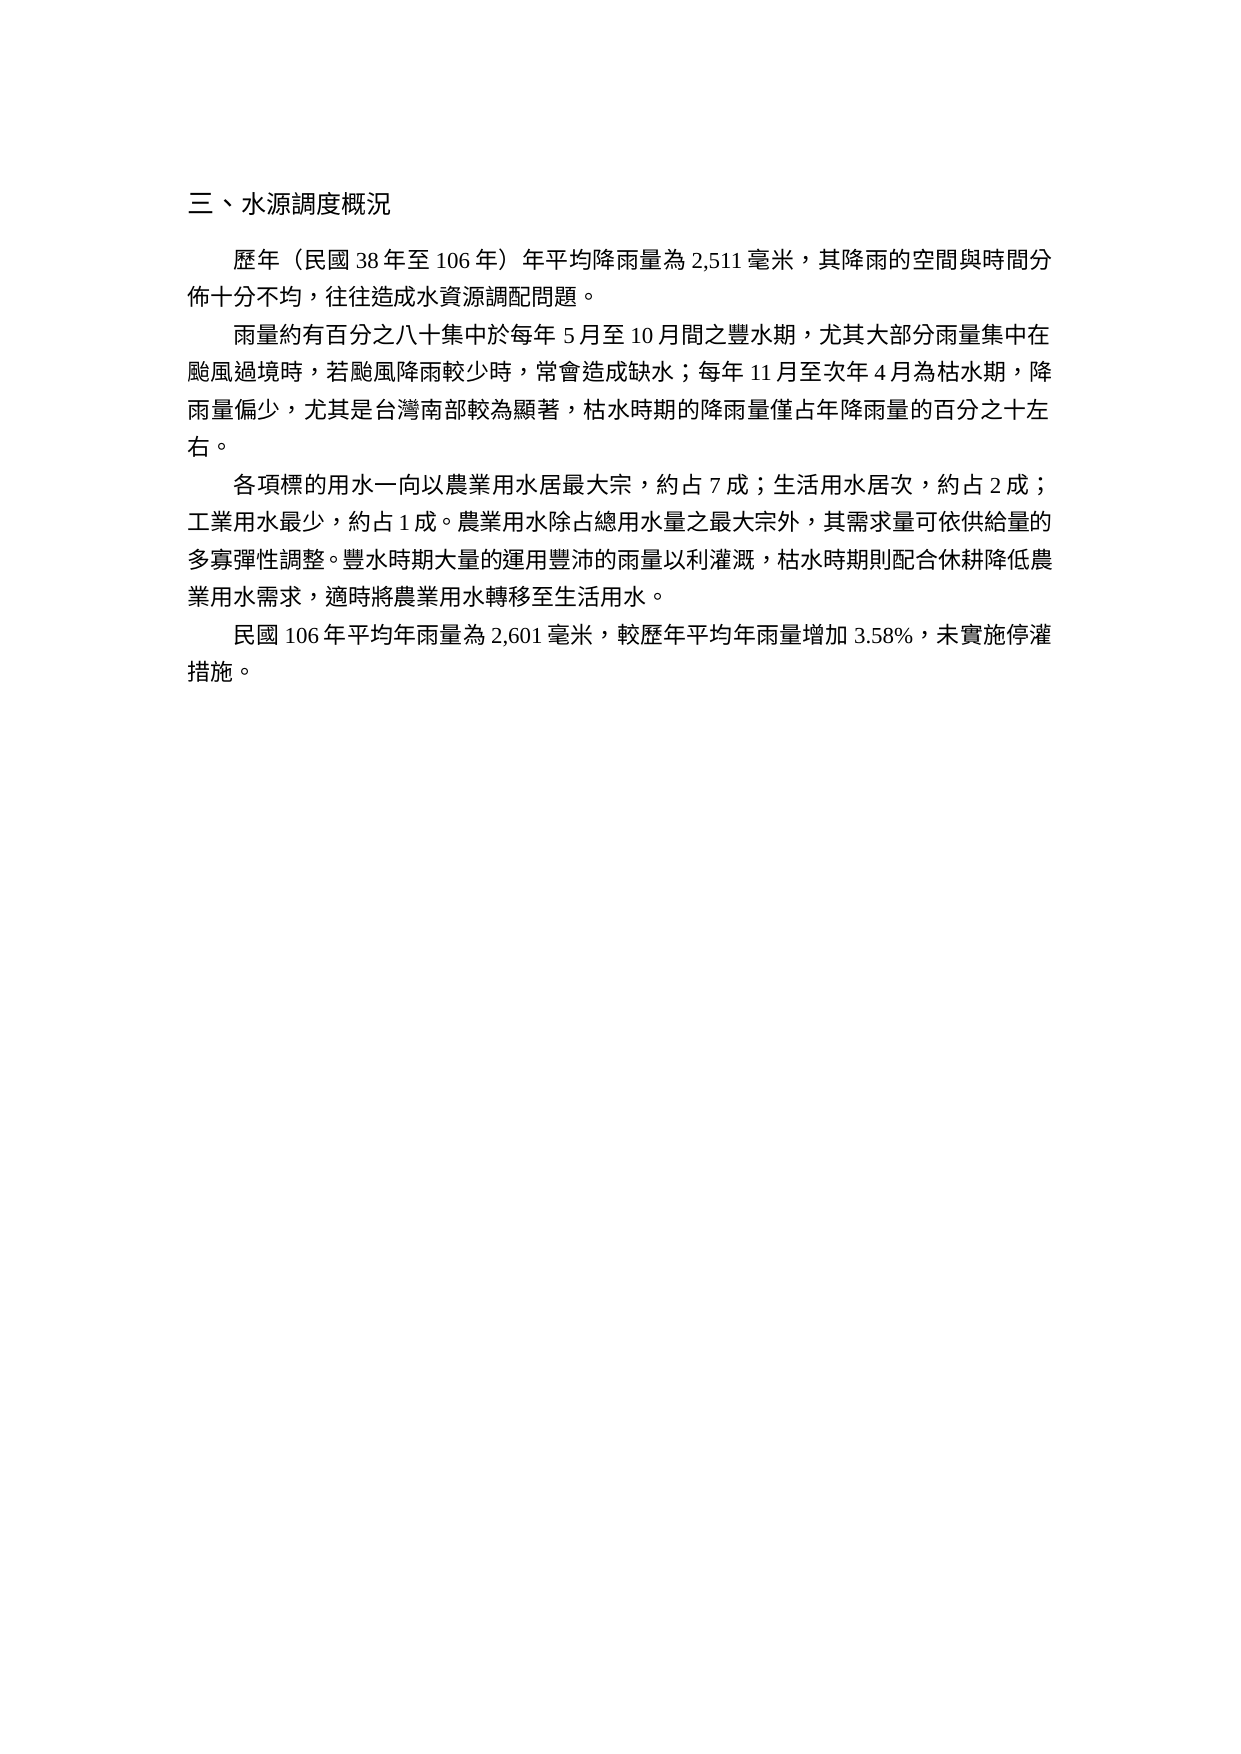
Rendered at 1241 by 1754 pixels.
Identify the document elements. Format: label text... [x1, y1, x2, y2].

text 各項標的用水一向以農業用水居最大宗，約占7成；生活用水居次，約占2成；工業用水最少，約占1成。農業用水除占總用水量之最大宗外，其需求量可依供給量的多寡彈性調整。豐水時期大量的運用豐沛的雨量以利灌溉，枯水時期則配合休耕降低農業用水需求，適時將農業用水轉移至生活用水。 [187, 464, 1053, 614]
text 三、水源調度概況 [187, 164, 1053, 239]
text 歷年（民國38年至106年）年平均降雨量為2,511毫米，其降雨的空間與時間分佈十分不均，往往造成水資源調配問題。 [187, 239, 1053, 314]
text 雨量約有百分之八十集中於每年5月至10月間之豐水期，尤其大部分雨量集中在颱風過境時，若颱風降雨較少時，常會造成缺水；每年11月至次年4月為枯水期，降雨量偏少，尤其是台灣南部較為顯著，枯水時期的降雨量僅占年降雨量的百分之十左右。 [187, 314, 1053, 464]
text 民國106年平均年雨量為2,601毫米，較歷年平均年雨量增加3.58%，未實施停灌措施。 [187, 614, 1053, 689]
